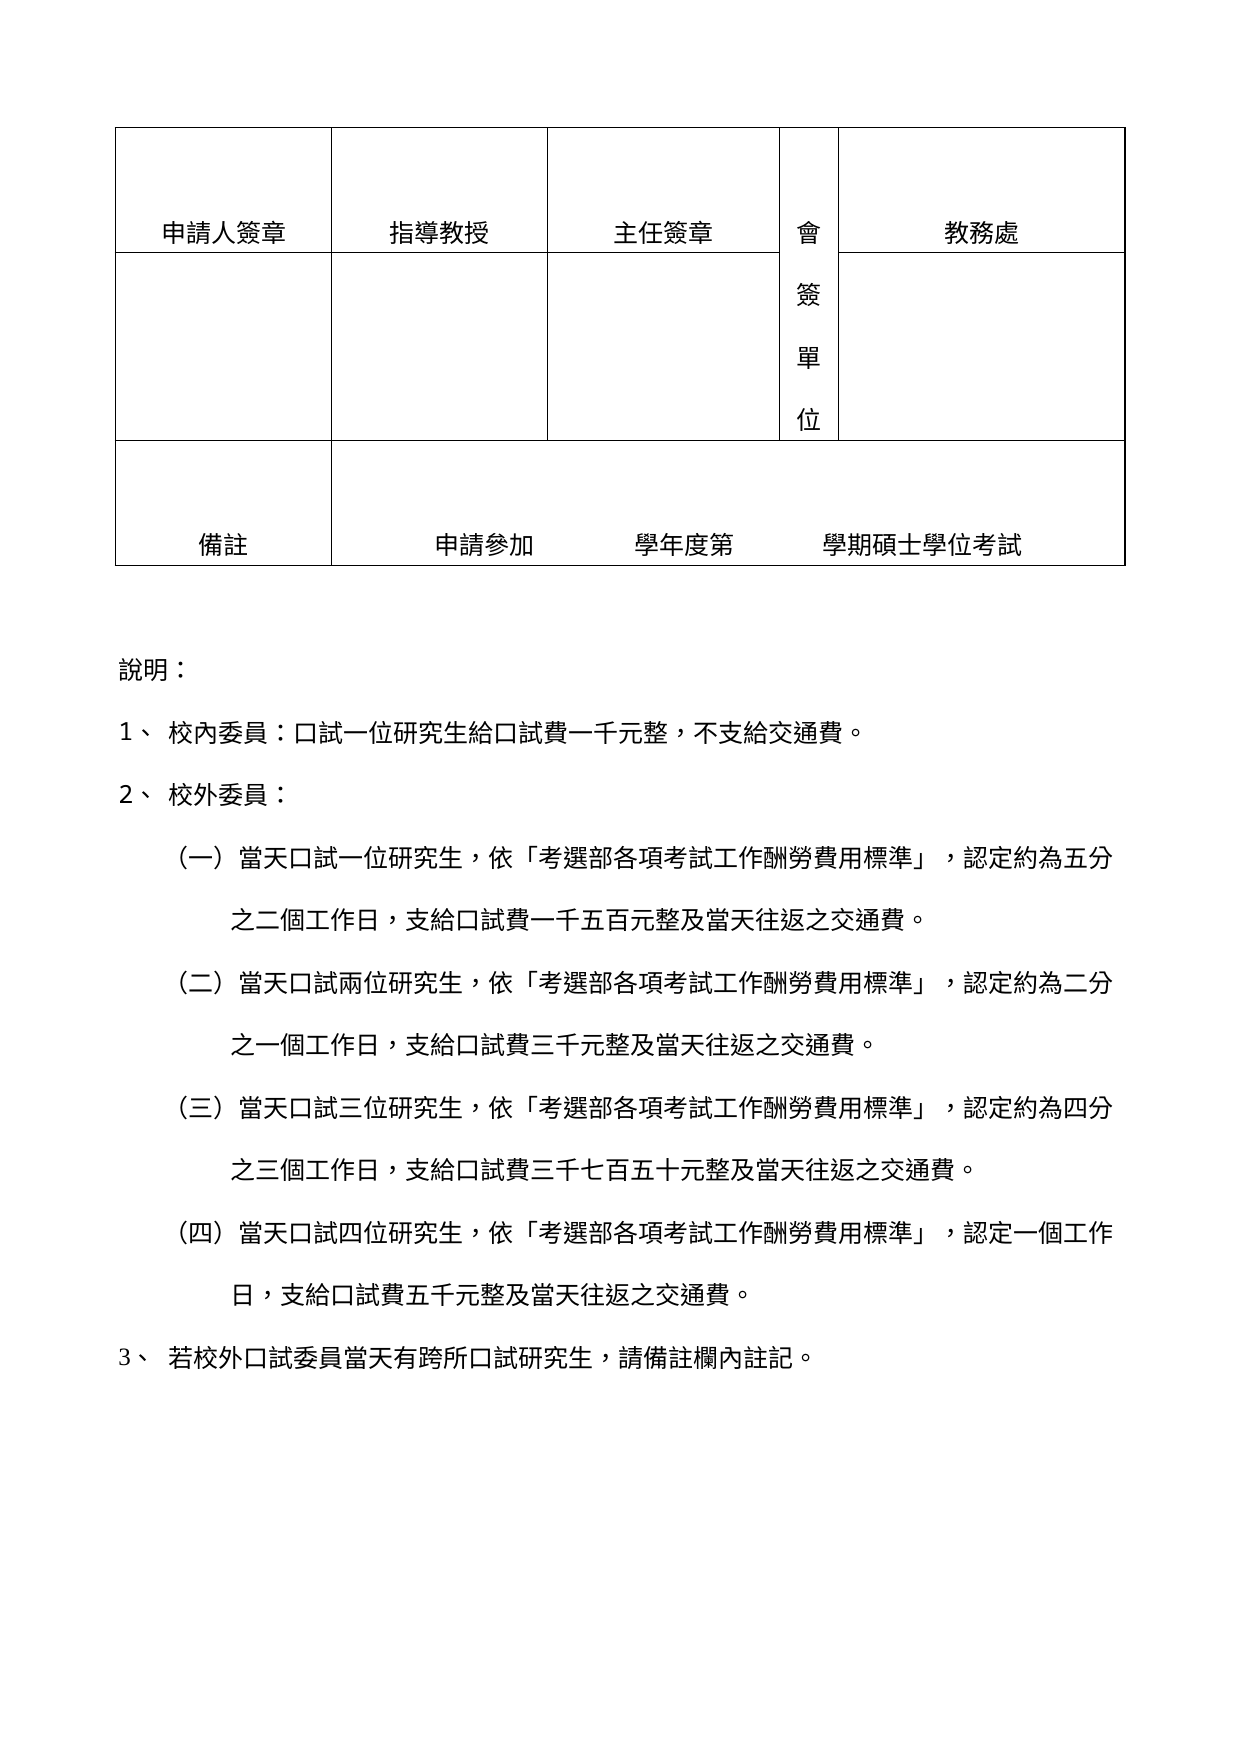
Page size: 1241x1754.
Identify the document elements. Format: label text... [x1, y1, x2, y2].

table_cell 申請參加 學年度第 學期碩士學位考試 [332, 441, 1124, 564]
table_cell 申請人簽章 [116, 128, 331, 252]
table_cell [116, 253, 331, 439]
text （四）當天口試四位研究生，依「考選部各項考試工作酬勞費用標準」，認定一個工作日，支給口試費五千元整及當天往返之交通費。 [118, 1189, 1122, 1314]
table_cell 指導教授 [332, 128, 547, 252]
table_cell [839, 253, 1124, 439]
list 校外委員： [118, 752, 1122, 814]
text 說明： [118, 627, 1122, 689]
table_cell 主任簽章 [548, 128, 779, 252]
text （二）當天口試兩位研究生，依「考選部各項考試工作酬勞費用標準」，認定約為二分之一個工作日，支給口試費三千元整及當天往返之交通費。 [118, 939, 1122, 1064]
list 校內委員：口試一位研究生給口試費一千元整，不支給交通費。 [118, 689, 1122, 752]
table_cell 會簽單位 [780, 128, 838, 439]
text （一）當天口試一位研究生，依「考選部各項考試工作酬勞費用標準」，認定約為五分之二個工作日，支給口試費一千五百元整及當天往返之交通費。 [118, 814, 1122, 939]
table_cell 備註 [116, 441, 331, 564]
list 若校外口試委員當天有跨所口試研究生，請備註欄內註記。 [118, 1314, 1122, 1377]
table_cell [548, 253, 779, 439]
table_cell [332, 253, 547, 439]
table_cell 教務處 [839, 128, 1124, 252]
text （三）當天口試三位研究生，依「考選部各項考試工作酬勞費用標準」，認定約為四分之三個工作日，支給口試費三千七百五十元整及當天往返之交通費。 [118, 1064, 1122, 1189]
